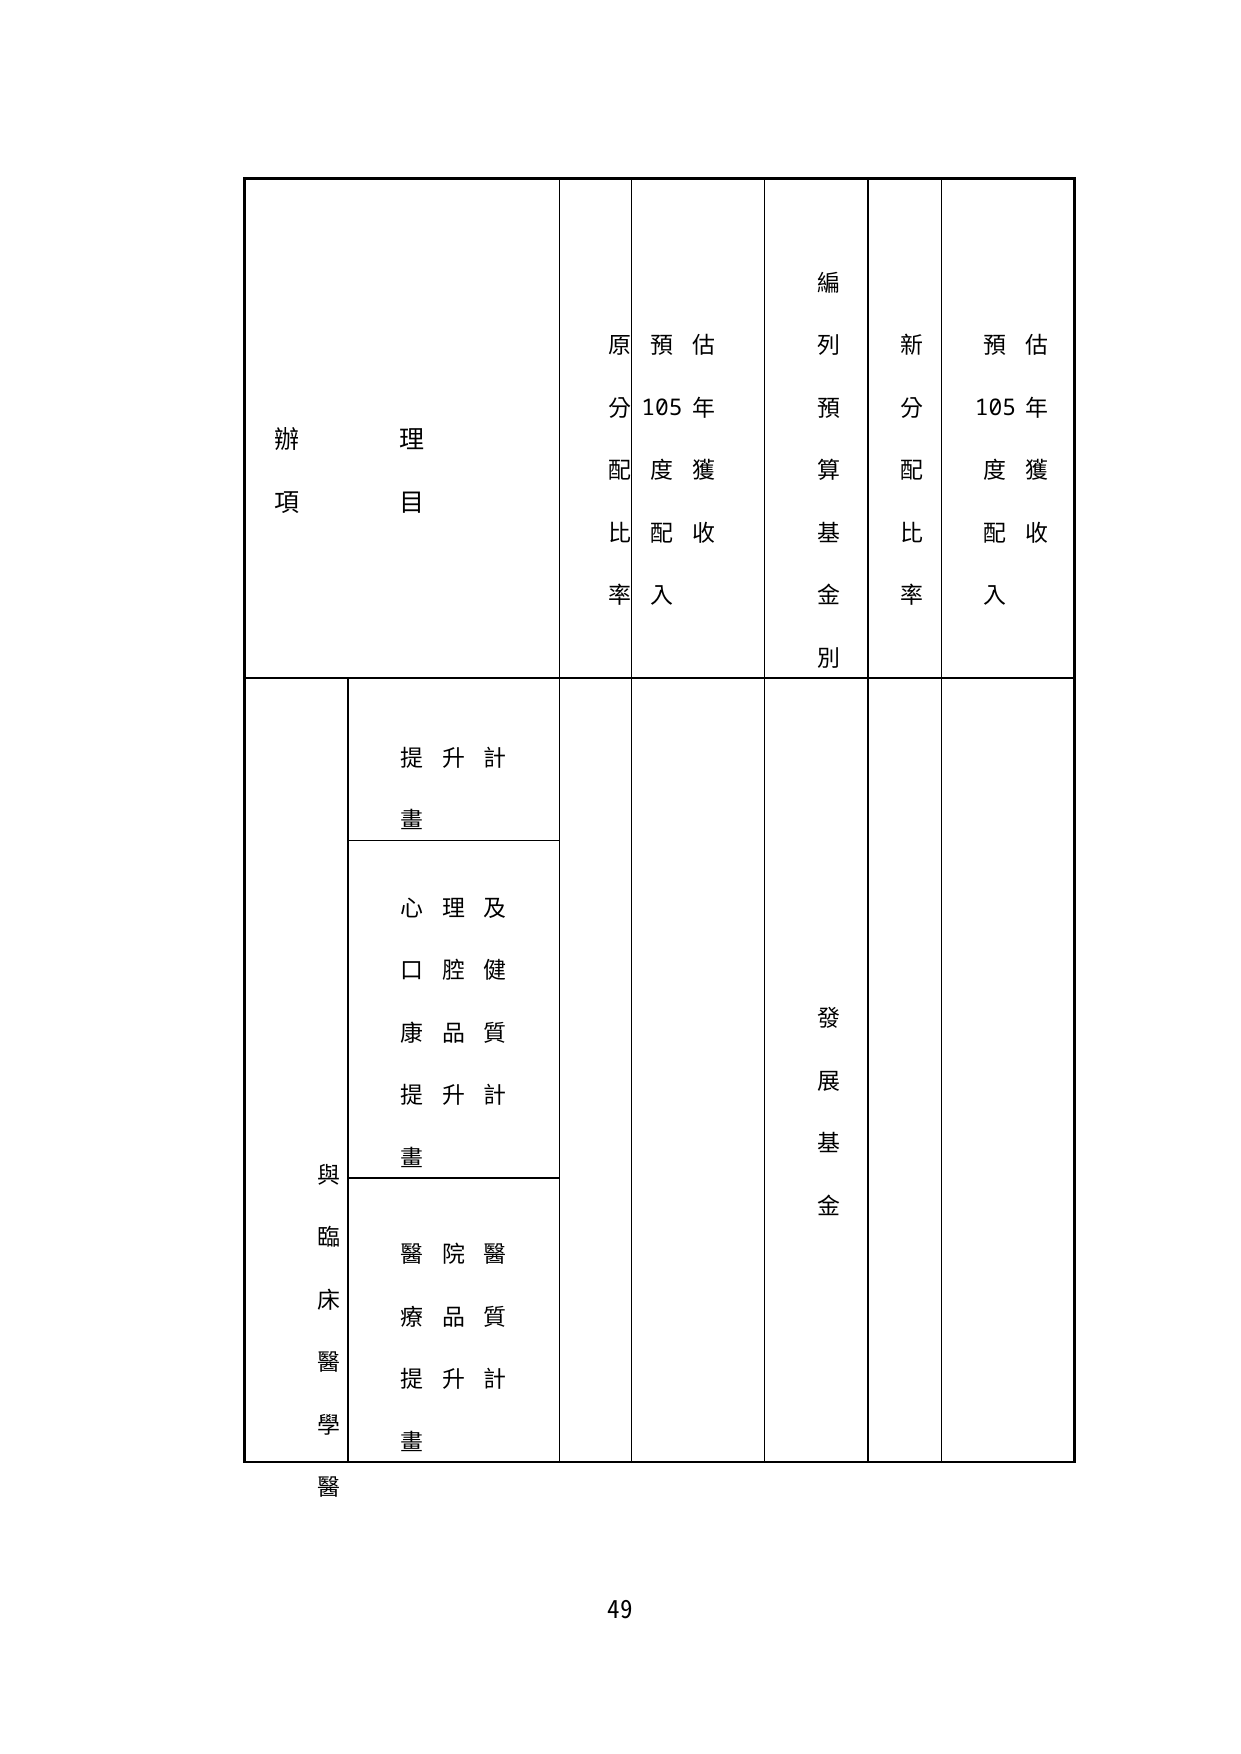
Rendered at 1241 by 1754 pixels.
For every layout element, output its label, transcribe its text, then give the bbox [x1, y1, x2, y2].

table_cell 發展基金 [765, 679, 867, 1461]
table_cell [942, 679, 1073, 1461]
table_cell 醫院醫療品質提升計畫 [349, 1179, 559, 1461]
table_cell 提升計畫 [349, 679, 559, 840]
table_header 辦 理 項 目 [246, 180, 559, 677]
table_header 預估105年度獲配收入 [942, 180, 1073, 677]
table_header 新分配比率 [869, 180, 941, 677]
table_cell [632, 679, 764, 1461]
table_header 編列預算 基 金 別 [765, 180, 867, 677]
table_cell 3.提升預防醫學與臨床醫學醫療品質 [246, 679, 347, 1461]
table_cell 心理及口腔健康品質提升計畫 [349, 841, 559, 1177]
table_header 原分配比率 [560, 180, 631, 677]
table_cell [869, 679, 941, 1461]
table_header 預估105年度獲配收入 [632, 180, 764, 677]
table_cell [560, 679, 631, 1461]
